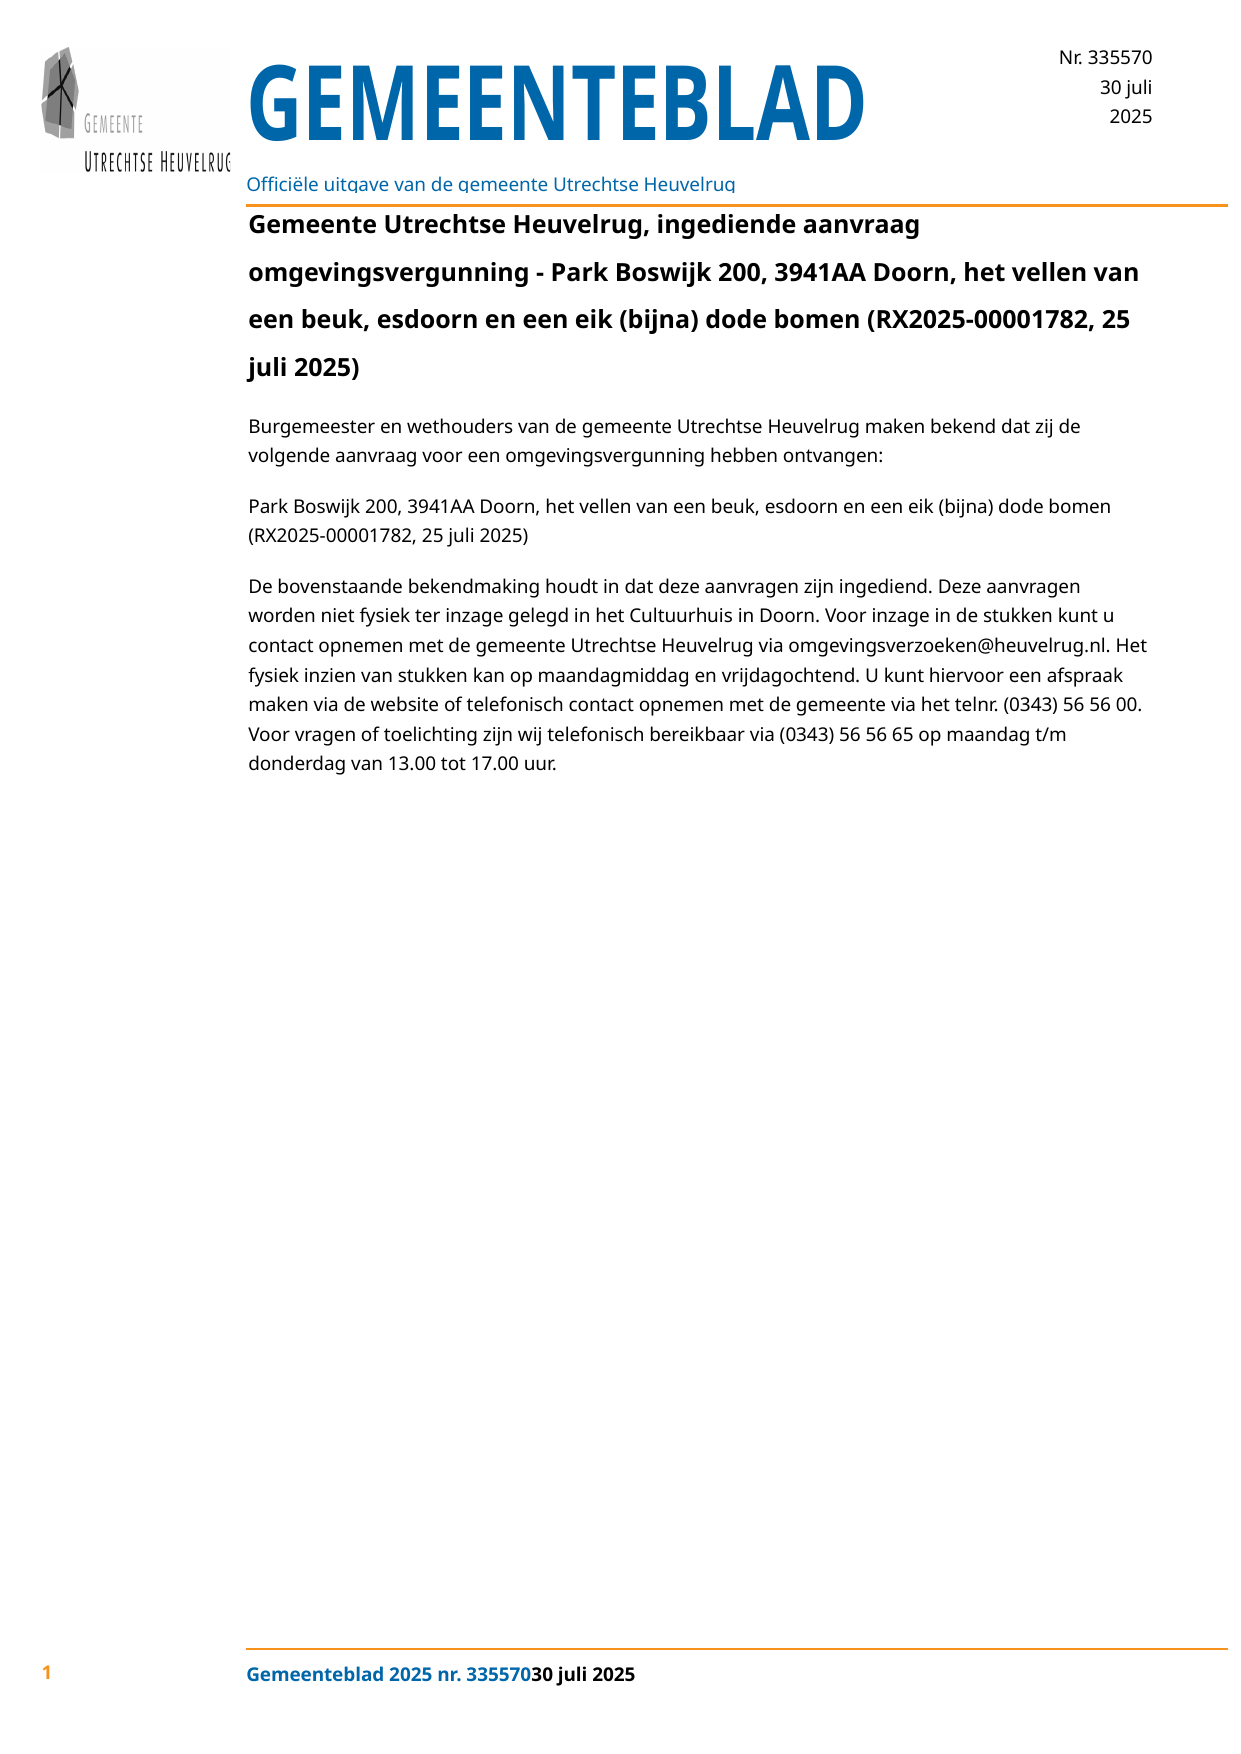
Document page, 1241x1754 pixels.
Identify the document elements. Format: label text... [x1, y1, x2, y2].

text De bovenstaande bekendmaking houdt in dat deze aanvragen zijn ingediend. Deze aanvragen worden niet fysiek ter inzage gelegd in het Cultuurhuis in Doorn. Voor inzage in de stukken kunt u contact opnemen met de gemeente Utrechtse Heuvelrug via omgevingsverzoeken@heuvelrug.nl. Het fysiek inzien van stukken kan op maandagmiddag en vrijdagochtend. U kunt hiervoor een afspraak maken via de website of telefonisch contact opnemen met de gemeente via het telnr. (0343) 56 56 00. Voor vragen of toelichting zijn wij telefonisch bereikbaar via (0343) 56 56 65 op maandag t/m donderdag van 13.00 tot 17.00 uur. [248, 573, 1152, 776]
text Park Boswijk 200, 3941AA Doorn, het vellen van een beuk, esdoorn en een eik (bijna) dode bomen (RX2025-00001782, 25 juli 2025) [248, 493, 1152, 548]
text Burgemeester en wethouders van de gemeente Utrechtse Heuvelrug maken bekend dat zij de volgende aanvraag voor een omgevingsvergunning hebben ontvangen: [248, 413, 1152, 468]
text Gemeente Utrechtse Heuvelrug, ingediende aanvraag omgevingsvergunning - Park Boswijk 200, 3941AA Doorn, het vellen van een beuk, esdoorn en een eik (bijna) dode bomen (RX2025-00001782, 25 juli 2025) [248, 207, 1152, 384]
picture [41, 47, 231, 172]
